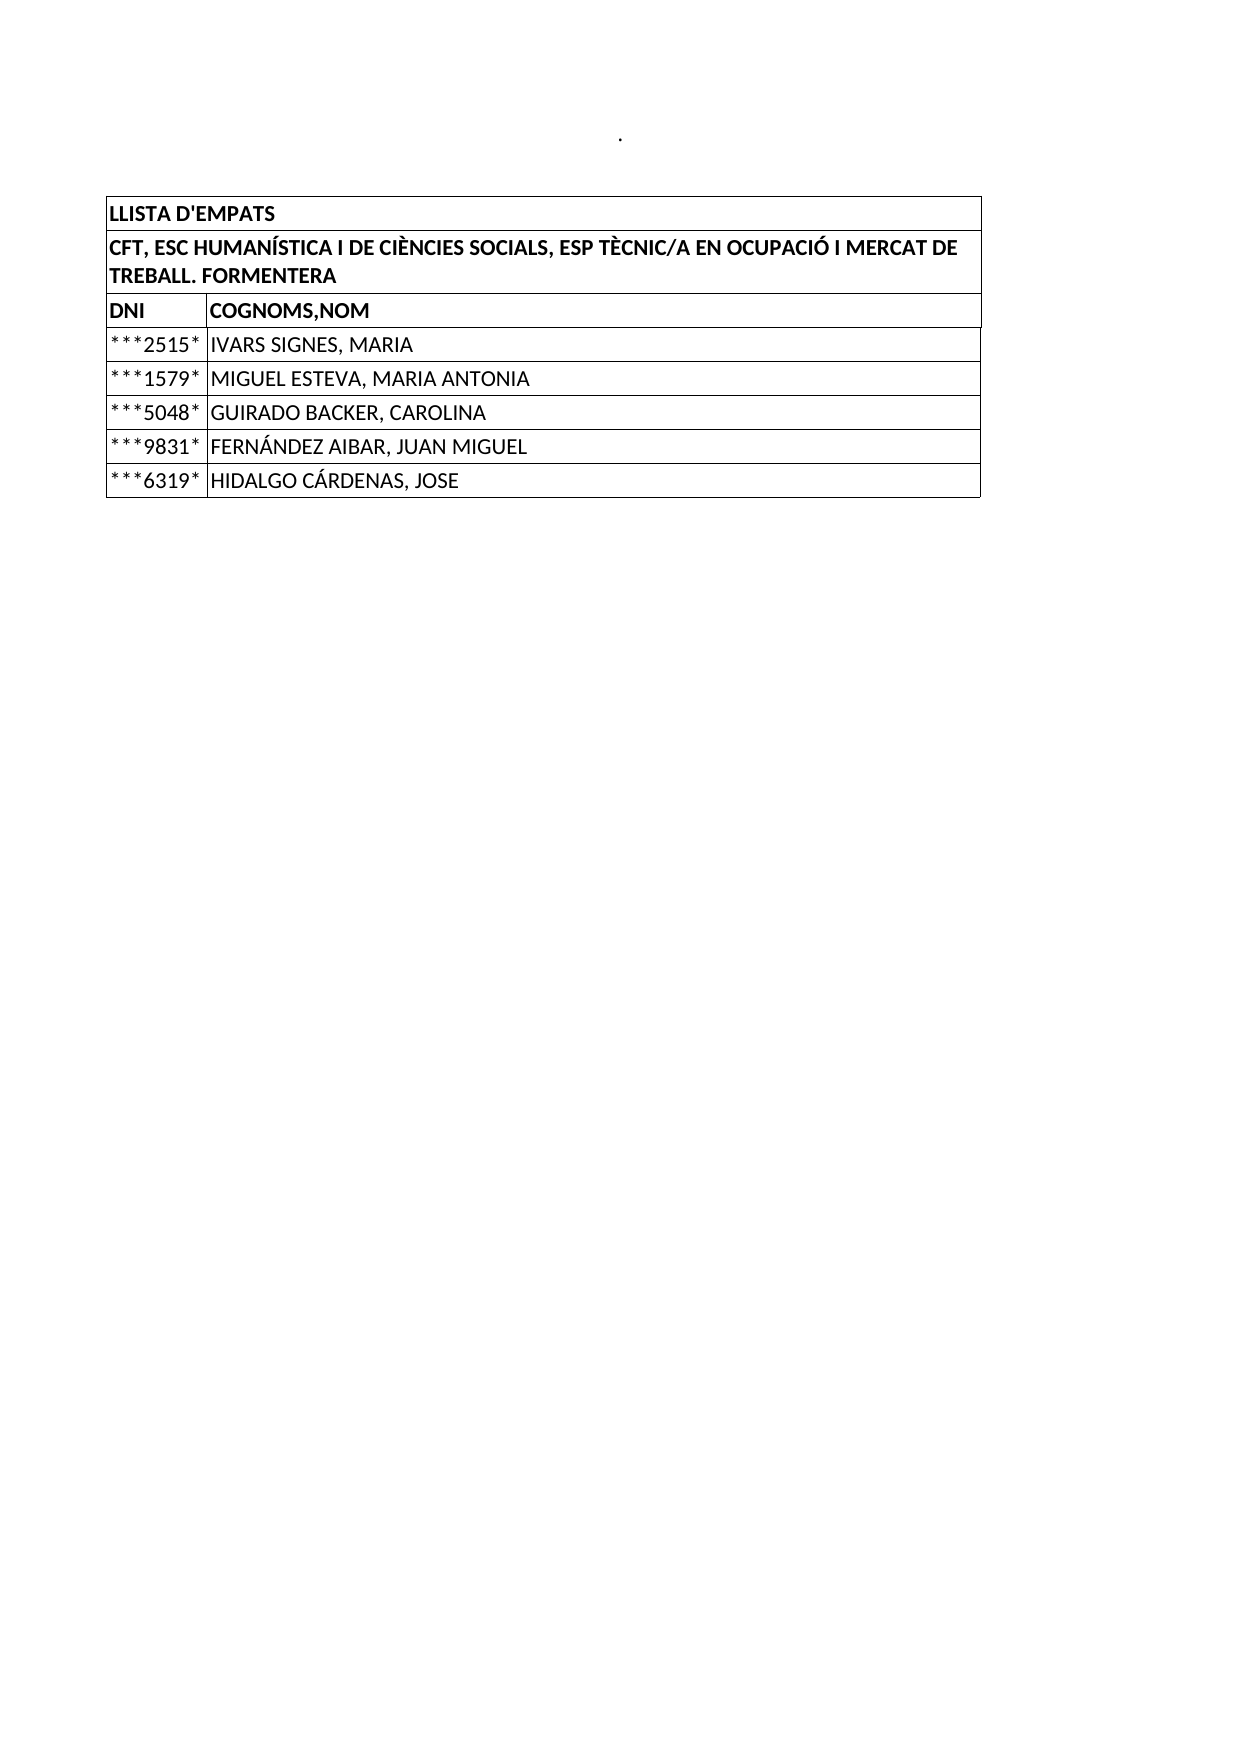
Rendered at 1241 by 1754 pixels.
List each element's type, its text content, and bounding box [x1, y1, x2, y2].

table_header IVARS SIGNES, MARIA [208, 328, 980, 361]
table_header LLISTA D'EMPATS [107, 197, 981, 230]
table_cell ***9831* [107, 430, 207, 463]
table_cell FERNÁNDEZ AIBAR, JUAN MIGUEL [208, 430, 980, 463]
table_cell GUIRADO BACKER, CAROLINA [208, 396, 980, 429]
table_cell ***1579* [107, 362, 207, 395]
table_cell COGNOMS,NOM [207, 294, 981, 327]
table_cell ***5048* [107, 396, 207, 429]
table_cell MIGUEL ESTEVA, MARIA ANTONIA [208, 362, 980, 395]
table_header ***2515* [107, 328, 207, 361]
text . [175, 119, 1065, 147]
table_cell CFT, ESC HUMANÍSTICA I DE CIÈNCIES SOCIALS, ESP TÈCNIC/A EN OCUPACIÓ I MERCAT DE TREBALL. FORMENTERA [107, 231, 981, 292]
table_cell HIDALGO CÁRDENAS, JOSE [208, 464, 980, 497]
table_cell DNI [107, 294, 206, 327]
table_cell ***6319* [107, 464, 207, 497]
